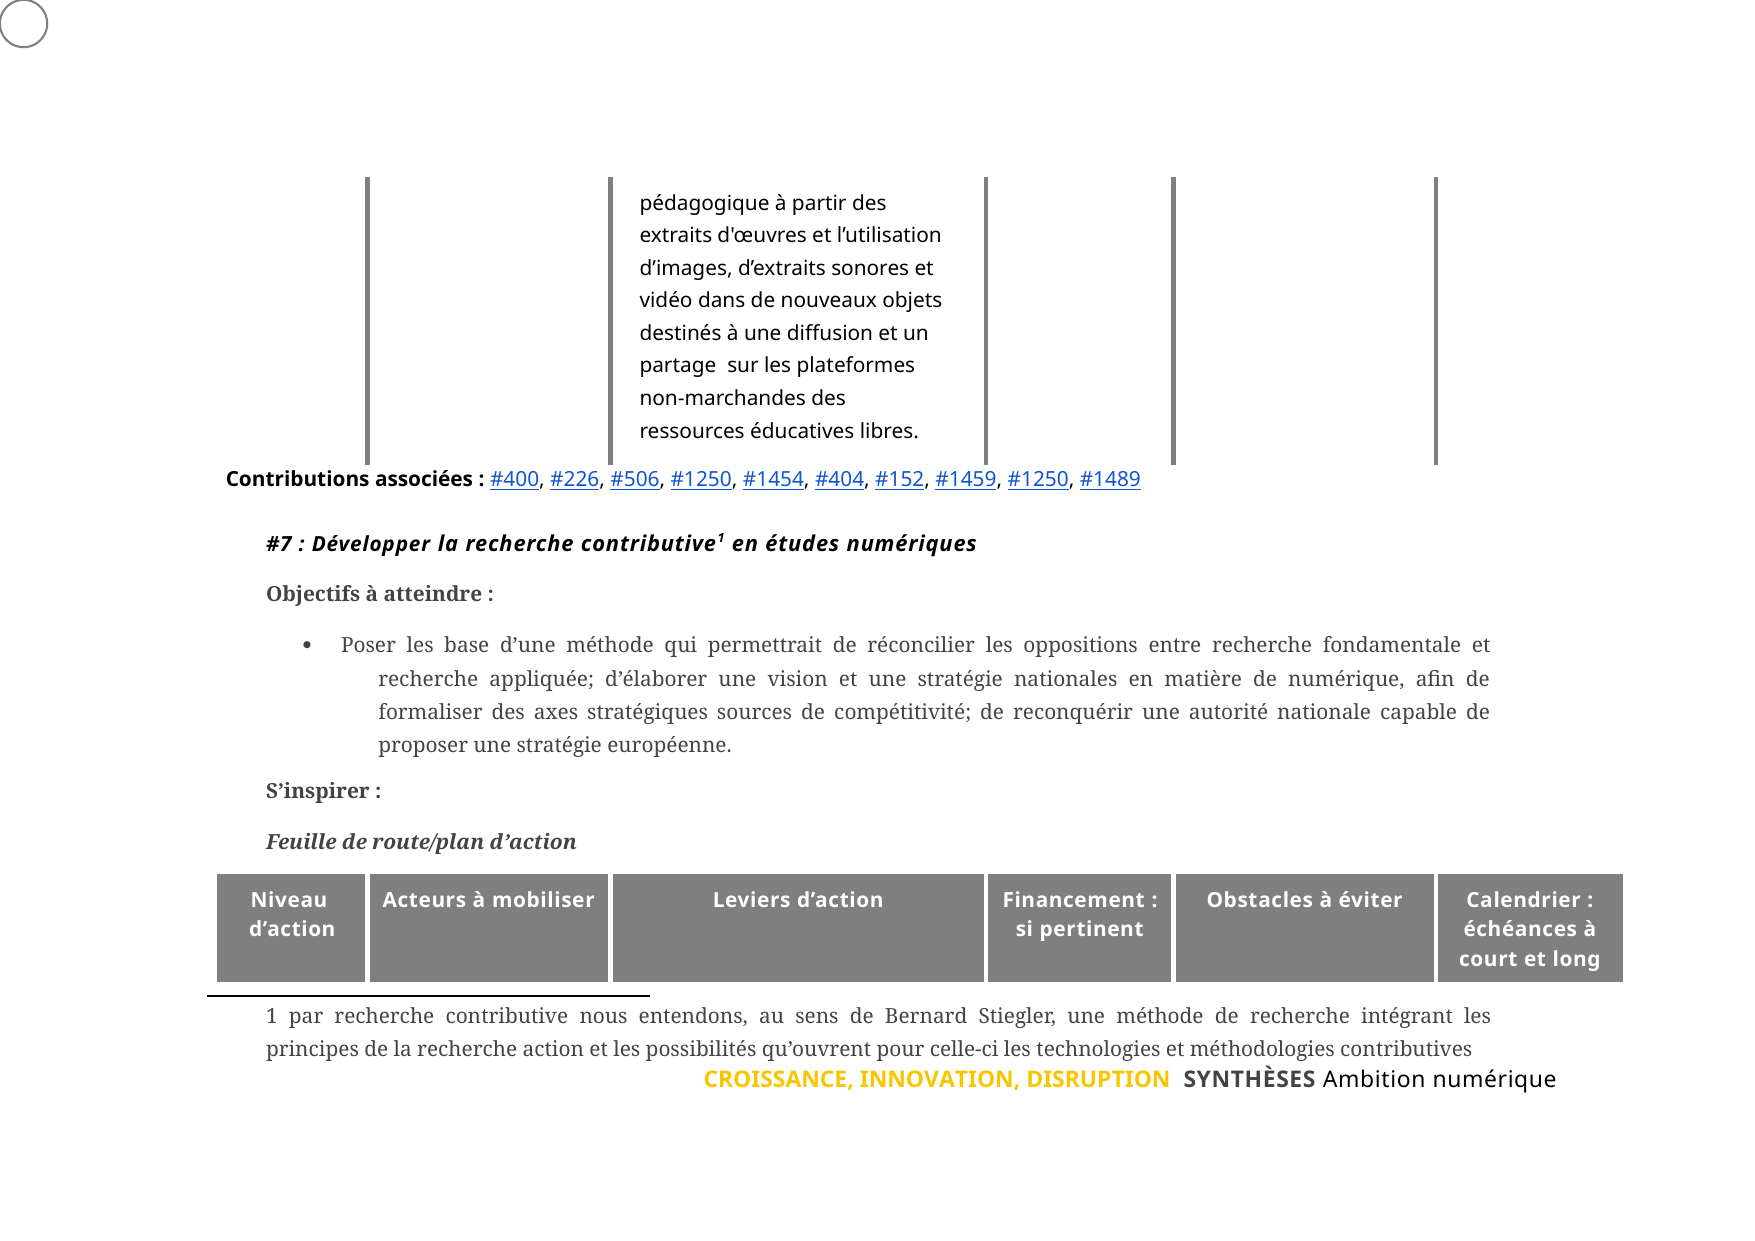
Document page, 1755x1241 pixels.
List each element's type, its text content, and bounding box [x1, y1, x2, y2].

text Contributions associées : #400, #226, #506, #1250, #1454, #404, #152, #1459, #1250, #1489 [226, 464, 1518, 493]
text par recherche contributive nous entendons, au sens de Bernard Stiegler, une méthode de recherche intégrant les principes de la recherche action et les possibilités qu’ouvrent pour celle-ci les technologies et méthodologies contributives [266, 996, 1492, 1063]
text Objectifs à atteindre : [266, 575, 1492, 608]
table_header Obstacles à éviter [1176, 874, 1434, 982]
text Feuille de route/plan d’action [266, 823, 1492, 856]
table_cell [988, 177, 1171, 464]
table_cell [217, 177, 365, 464]
text S’inspirer : [266, 772, 1492, 805]
table_header Financement : si pertinent [988, 874, 1171, 982]
table_header Leviers d’action [613, 874, 984, 982]
table_header Niveau d’action [217, 874, 365, 982]
table_cell pédagogique à partir des extraits d'œuvres et l’utilisation d’images, d’extraits sonores et vidéo dans de nouveaux objets destinés à une diffusion et un partage sur les plateformes non-marchandes des ressources éducatives libres. [613, 177, 984, 464]
table_header Acteurs à mobiliser [370, 874, 608, 982]
table_cell [370, 177, 608, 464]
table_cell [1176, 177, 1434, 464]
text #7 : Développer la recherche contributive en études numériques [266, 528, 1551, 558]
table_header Calendrier : échéances à court et long [1438, 874, 1623, 982]
list Poser les base d’une méthode qui permettrait de réconcilier les oppositions entre recherche fondamentale et recherche appliquée; d’élaborer une vision et une stratégie nationales en matière de numérique, afin de formaliser des axes stratégiques sources de compétitivité; de reconquérir une autorité nationale capable de proposer une stratégie européenne. [303, 626, 1492, 759]
table_cell [1438, 177, 1623, 464]
